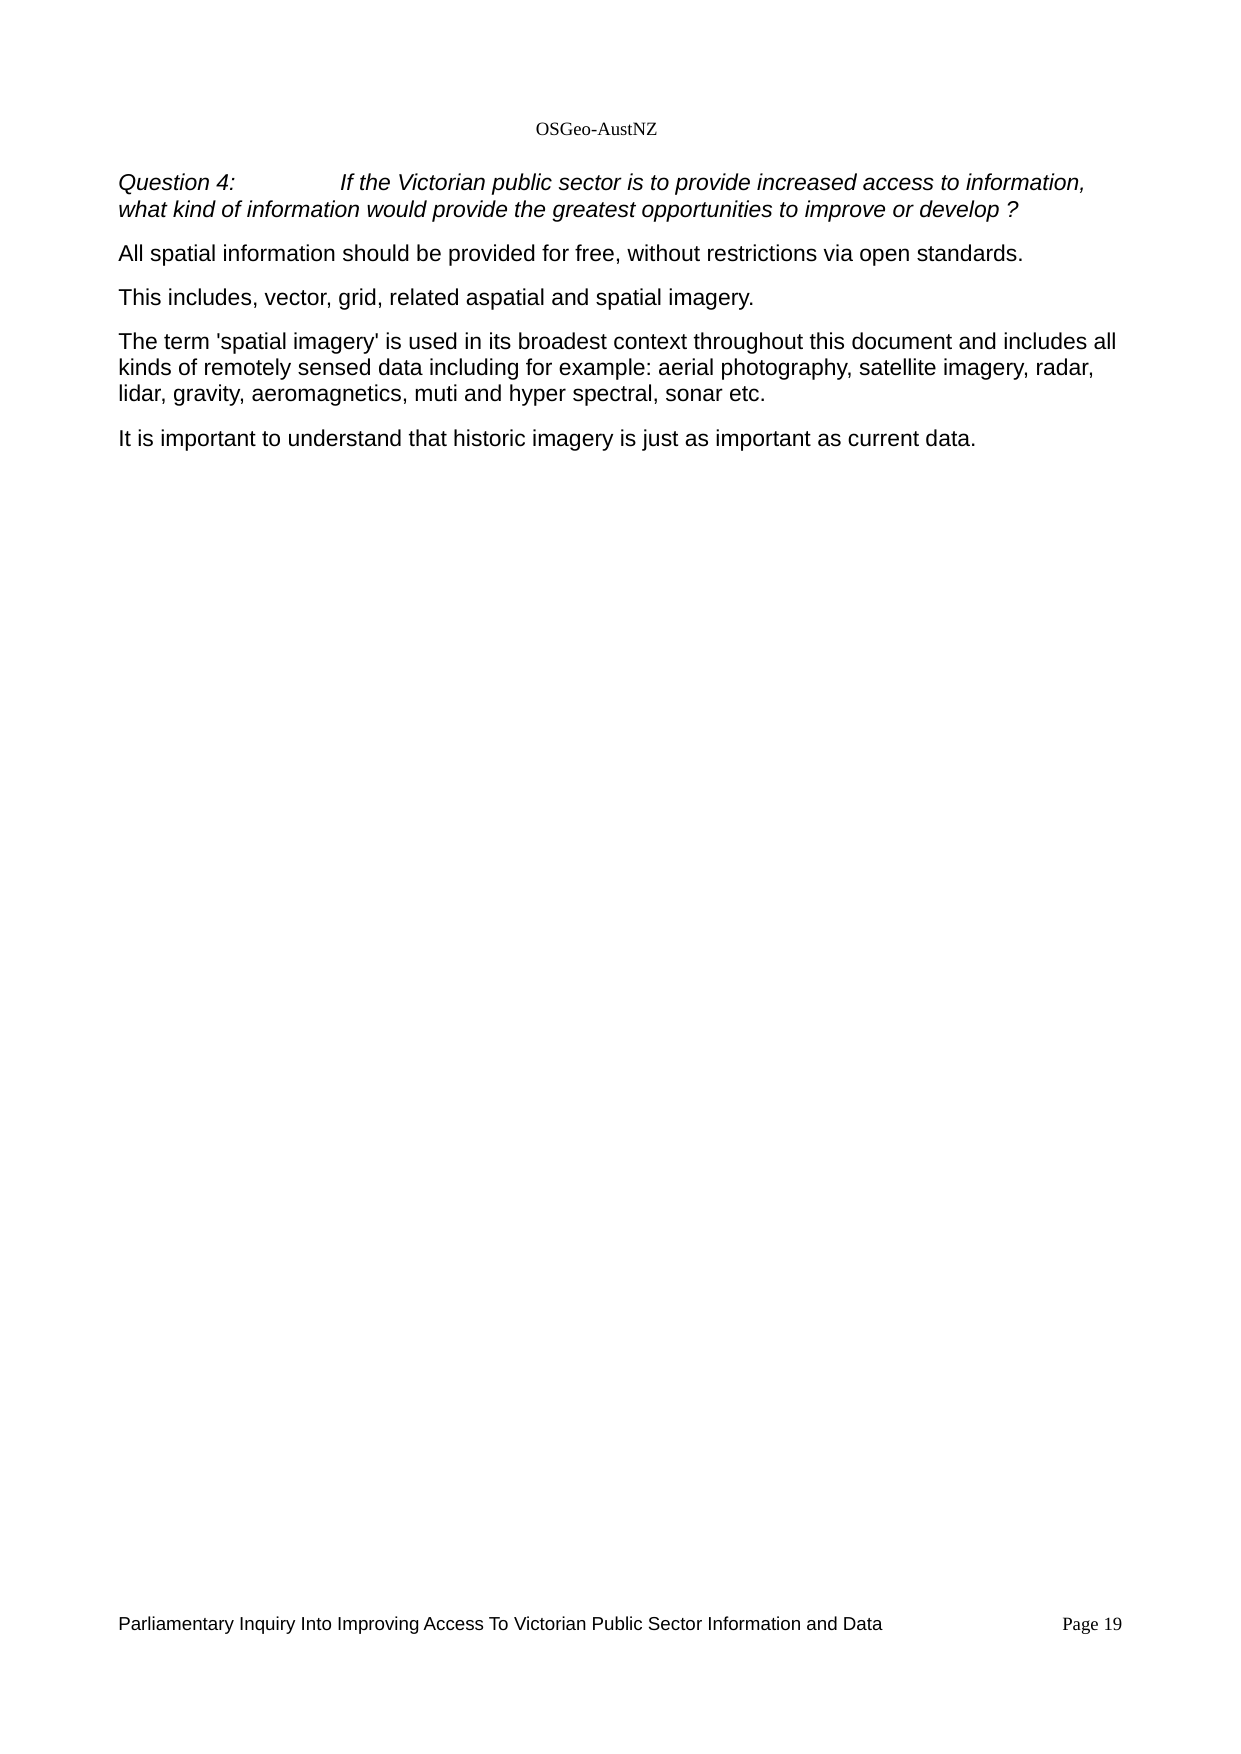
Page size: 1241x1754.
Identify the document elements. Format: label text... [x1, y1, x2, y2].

text This includes, vector, grid, related aspatial and spatial imagery. [118, 284, 1122, 310]
text All spatial information should be provided for free, without restrictions via open standards. [118, 239, 1122, 266]
text Question 4: If the Victorian public sector is to provide increased access to information, what kind of information would provide the greatest opportunities to improve or develop ? [118, 169, 1122, 222]
text It is important to understand that historic imagery is just as important as current data. [118, 424, 1122, 451]
text The term 'spatial imagery' is used in its broadest context throughout this document and includes all kinds of remotely sensed data including for example: aerial photography, satellite imagery, radar, lidar, gravity, aeromagnetics, muti and hyper spectral, sonar etc. [118, 328, 1122, 407]
